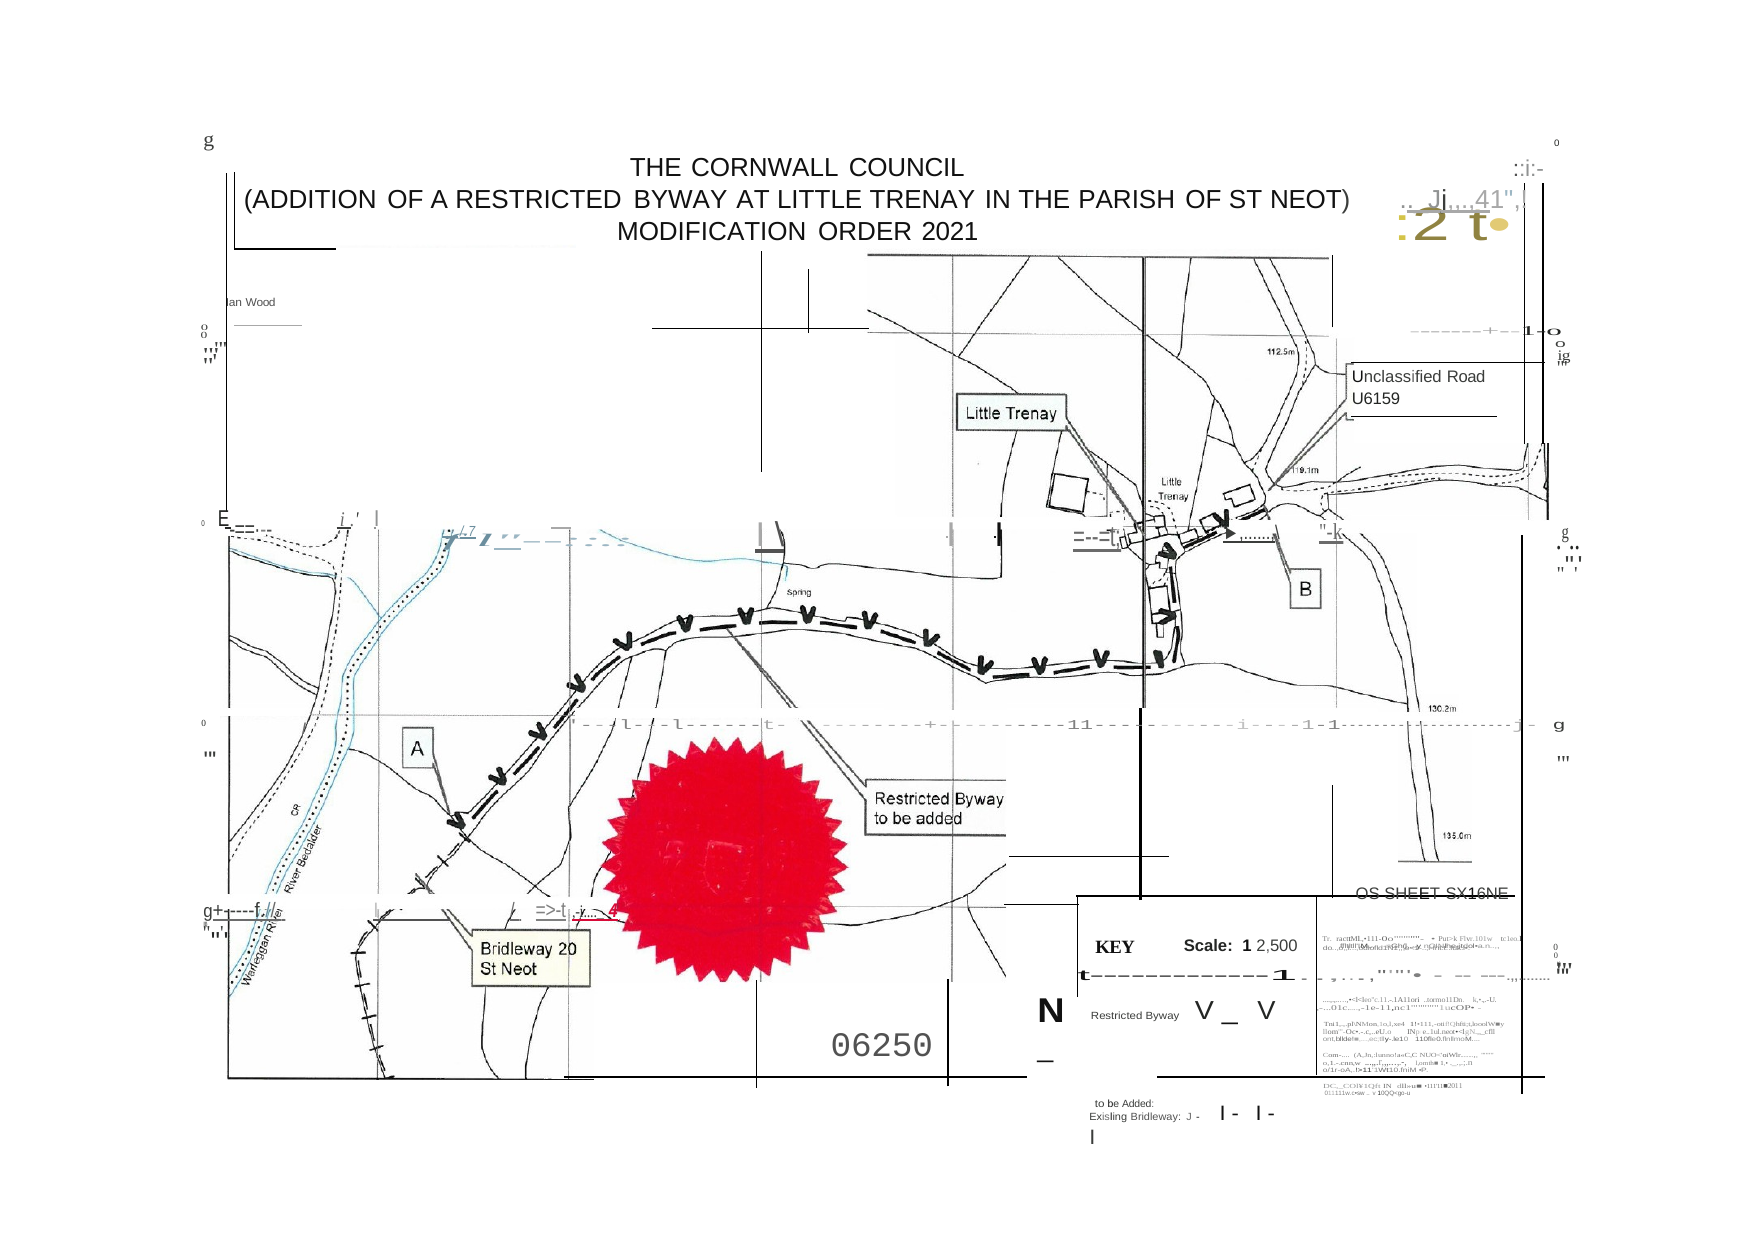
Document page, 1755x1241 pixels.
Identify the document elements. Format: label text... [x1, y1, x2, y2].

text "' [203, 746, 220, 777]
text [1544, 216, 1583, 246]
text 0 [200, 330, 207, 340]
text Exisling Bridleway: J - I - I - I [1089, 1101, 1296, 1149]
text .g.. [1556, 526, 1583, 555]
text ""'' [1556, 555, 1583, 579]
text "' [1550, 746, 1583, 777]
text "' [202, 344, 219, 366]
text ...,,.r,,,. ,.-,_ [1364, 1056, 1408, 1067]
text g 0 [203, 127, 1583, 151]
text ""' ig [1550, 338, 1583, 360]
text 0 [1550, 943, 1571, 952]
text 011111w.c•sw .. v 10QQ<go-u [1324, 1090, 1583, 1097]
text It) [205, 923, 220, 928]
text ""'' [202, 928, 220, 942]
text Ato be Added: [1027, 997, 1157, 1136]
text [1525, 216, 1542, 246]
text :2 t• [1393, 198, 1511, 251]
text It) [1550, 960, 1578, 967]
text 0 [1555, 340, 1566, 349]
text 0 -------+--1-o [1550, 325, 1583, 338]
text 0 E-==·-- .i..' I [201, 505, 220, 542]
text 0 [1550, 952, 1571, 960]
text Unclassified Road "' [1550, 360, 1583, 389]
text MODIFICATION ORDER 2021 [617, 216, 1393, 246]
text THE CORNWALL COUNCIL ::i:- [629, 152, 1583, 182]
text (ADDITION OF A RESTRICTED BYWAY AT LITTLE TRENAY IN THE PARISH OF ST NEOT) .._Jj,,.,41",! [243, 184, 1524, 213]
text 06250 [189, 1028, 220, 1067]
text DC,_COl¥1Qft IN dll»u■ •111'11■2011 [1323, 1082, 1521, 1090]
text "' [1556, 964, 1570, 991]
text Ian Wood [1550, 296, 1583, 309]
text U6159 [1550, 389, 1583, 408]
